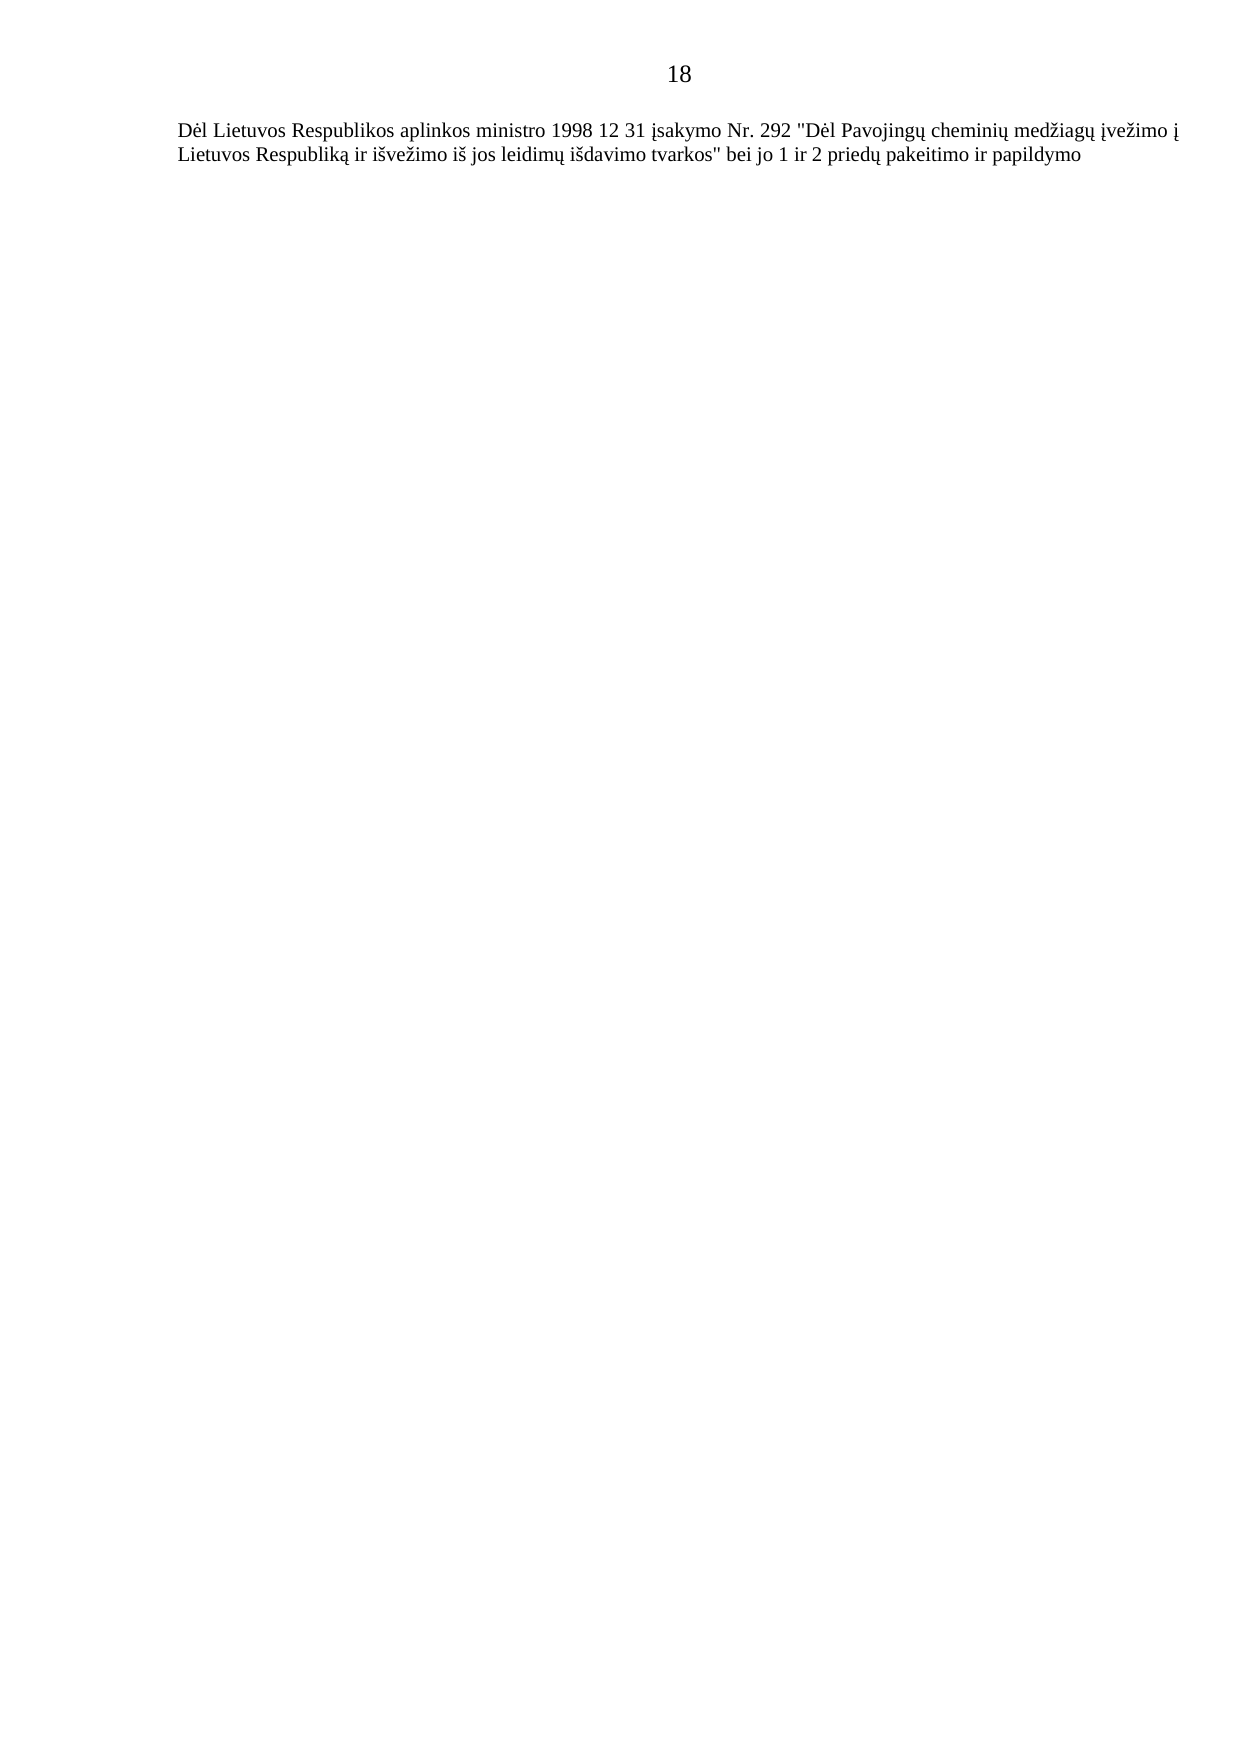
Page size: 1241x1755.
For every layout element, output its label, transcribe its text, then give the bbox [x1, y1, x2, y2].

text Dėl Lietuvos Respublikos aplinkos ministro 1998 12 31 įsakymo Nr. 292 "Dėl Pavojingų cheminių medžiagų įvežimo į Lietuvos Respubliką ir išvežimo iš jos leidimų išdavimo tvarkos" bei jo 1 ir 2 priedų pakeitimo ir papildymo [177, 118, 1181, 166]
